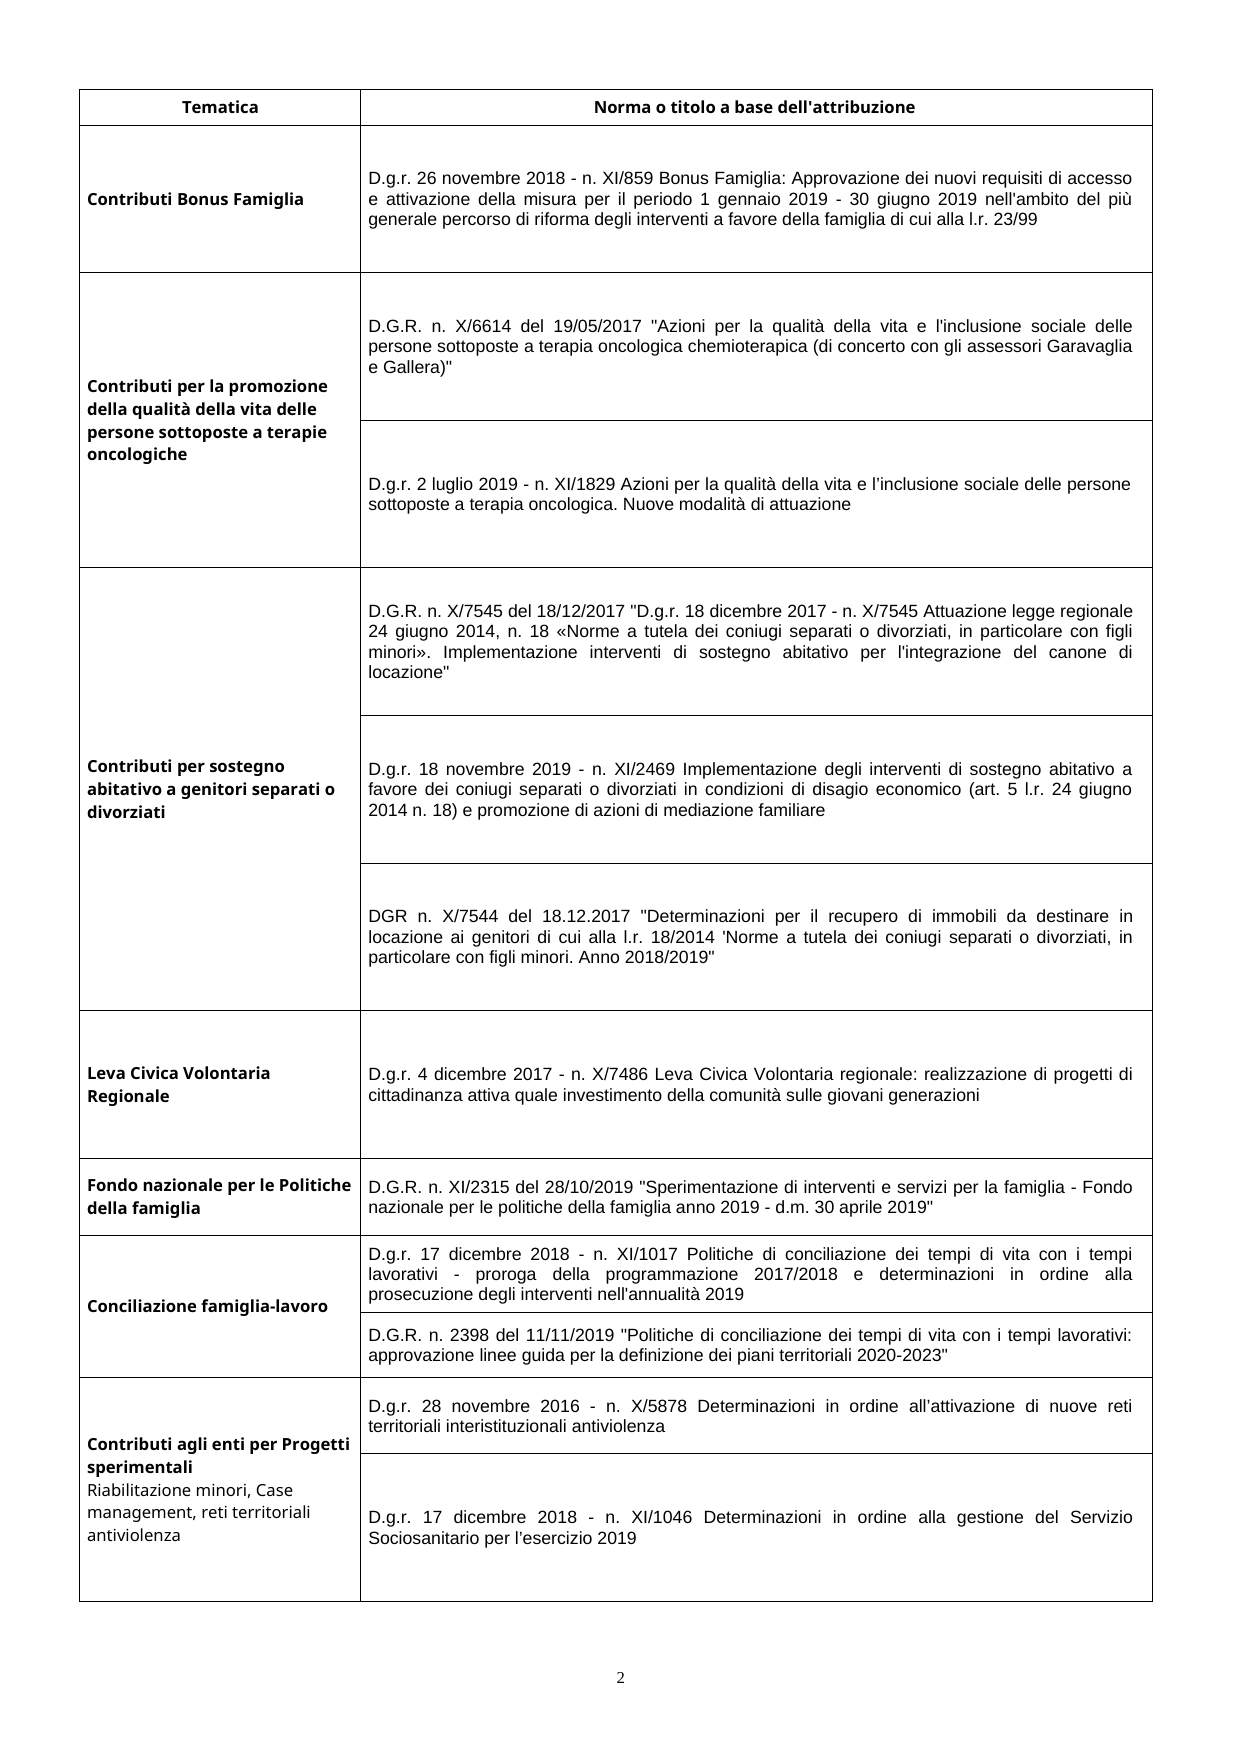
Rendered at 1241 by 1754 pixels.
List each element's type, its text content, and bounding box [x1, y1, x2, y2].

table_cell D.g.r. 18 novembre 2019 - n. XI/2469 Implementazione degli interventi di sostegno abitativo a favore dei coniugi separati o divorziati in condizioni di disagio economico (art. 5 l.r. 24 giugno 2014 n. 18) e promozione di azioni di mediazione familiare [361, 716, 1152, 862]
table_cell D.G.R. n. XI/2315 del 28/10/2019 "Sperimentazione di interventi e servizi per la famiglia - Fondo nazionale per le politiche della famiglia anno 2019 - d.m. 30 aprile 2019" [361, 1159, 1152, 1235]
table_cell D.G.R. n. X/7545 del 18/12/2017 "D.g.r. 18 dicembre 2017 - n. X/7545 Attuazione legge regionale 24 giugno 2014, n. 18 «Norme a tutela dei coniugi separati o divorziati, in particolare con figli minori». Implementazione interventi di sostegno abitativo per l'integrazione del canone di locazione" [361, 568, 1152, 715]
table_cell D.g.r. 4 dicembre 2017 - n. X/7486 Leva Civica Volontaria regionale: realizzazione di progetti di cittadinanza attiva quale investimento della comunità sulle giovani generazioni [361, 1011, 1152, 1158]
table_cell Leva Civica Volontaria Regionale [80, 1011, 360, 1158]
table_cell D.g.r. 28 novembre 2016 - n. X/5878 Determinazioni in ordine all’attivazione di nuove reti territoriali interistituzionali antiviolenza [361, 1378, 1152, 1453]
table_header Norma o titolo a base dell'attribuzione [361, 90, 1152, 124]
table_cell Contributi per la promozione della qualità della vita delle persone sottoposte a terapie oncologiche [80, 273, 360, 567]
table_cell Contributi per sostegno abitativo a genitori separati o divorziati [80, 568, 360, 1010]
table_cell Contributi Bonus Famiglia [80, 126, 360, 272]
table_cell D.G.R. n. 2398 del 11/11/2019 "Politiche di conciliazione dei tempi di vita con i tempi lavorativi: approvazione linee guida per la definizione dei piani territoriali 2020-2023" [361, 1313, 1152, 1377]
table_header Tematica [80, 90, 360, 124]
table_cell D.g.r. 17 dicembre 2018 - n. XI/1046 Determinazioni in ordine alla gestione del Servizio Sociosanitario per l’esercizio 2019 [361, 1454, 1152, 1601]
table_cell D.g.r. 2 luglio 2019 - n. XI/1829 Azioni per la qualità della vita e l’inclusione sociale delle persone sottoposte a terapia oncologica. Nuove modalità di attuazione [361, 421, 1152, 567]
table_cell DGR n. X/7544 del 18.12.2017 "Determinazioni per il recupero di immobili da destinare in locazione ai genitori di cui alla l.r. 18/2014 'Norme a tutela dei coniugi separati o divorziati, in particolare con figli minori. Anno 2018/2019" [361, 864, 1152, 1010]
table_cell Fondo nazionale per le Politiche della famiglia [80, 1159, 360, 1235]
table_cell Conciliazione famiglia-lavoro [80, 1236, 360, 1377]
table_cell D.G.R. n. X/6614 del 19/05/2017 "Azioni per la qualità della vita e l'inclusione sociale delle persone sottoposte a terapia oncologica chemioterapica (di concerto con gli assessori Garavaglia e Gallera)" [361, 273, 1152, 420]
table_cell D.g.r. 26 novembre 2018 - n. XI/859 Bonus Famiglia: Approvazione dei nuovi requisiti di accesso e attivazione della misura per il periodo 1 gennaio 2019 - 30 giugno 2019 nell'ambito del più generale percorso di riforma degli interventi a favore della famiglia di cui alla l.r. 23/99 [361, 126, 1152, 272]
table_cell Contributi agli enti per Progetti sperimentali Riabilitazione minori, Case management, reti territoriali antiviolenza [80, 1378, 360, 1601]
table_cell D.g.r. 17 dicembre 2018 - n. XI/1017 Politiche di conciliazione dei tempi di vita con i tempi lavorativi - proroga della programmazione 2017/2018 e determinazioni in ordine alla prosecuzione degli interventi nell'annualità 2019 [361, 1236, 1152, 1312]
